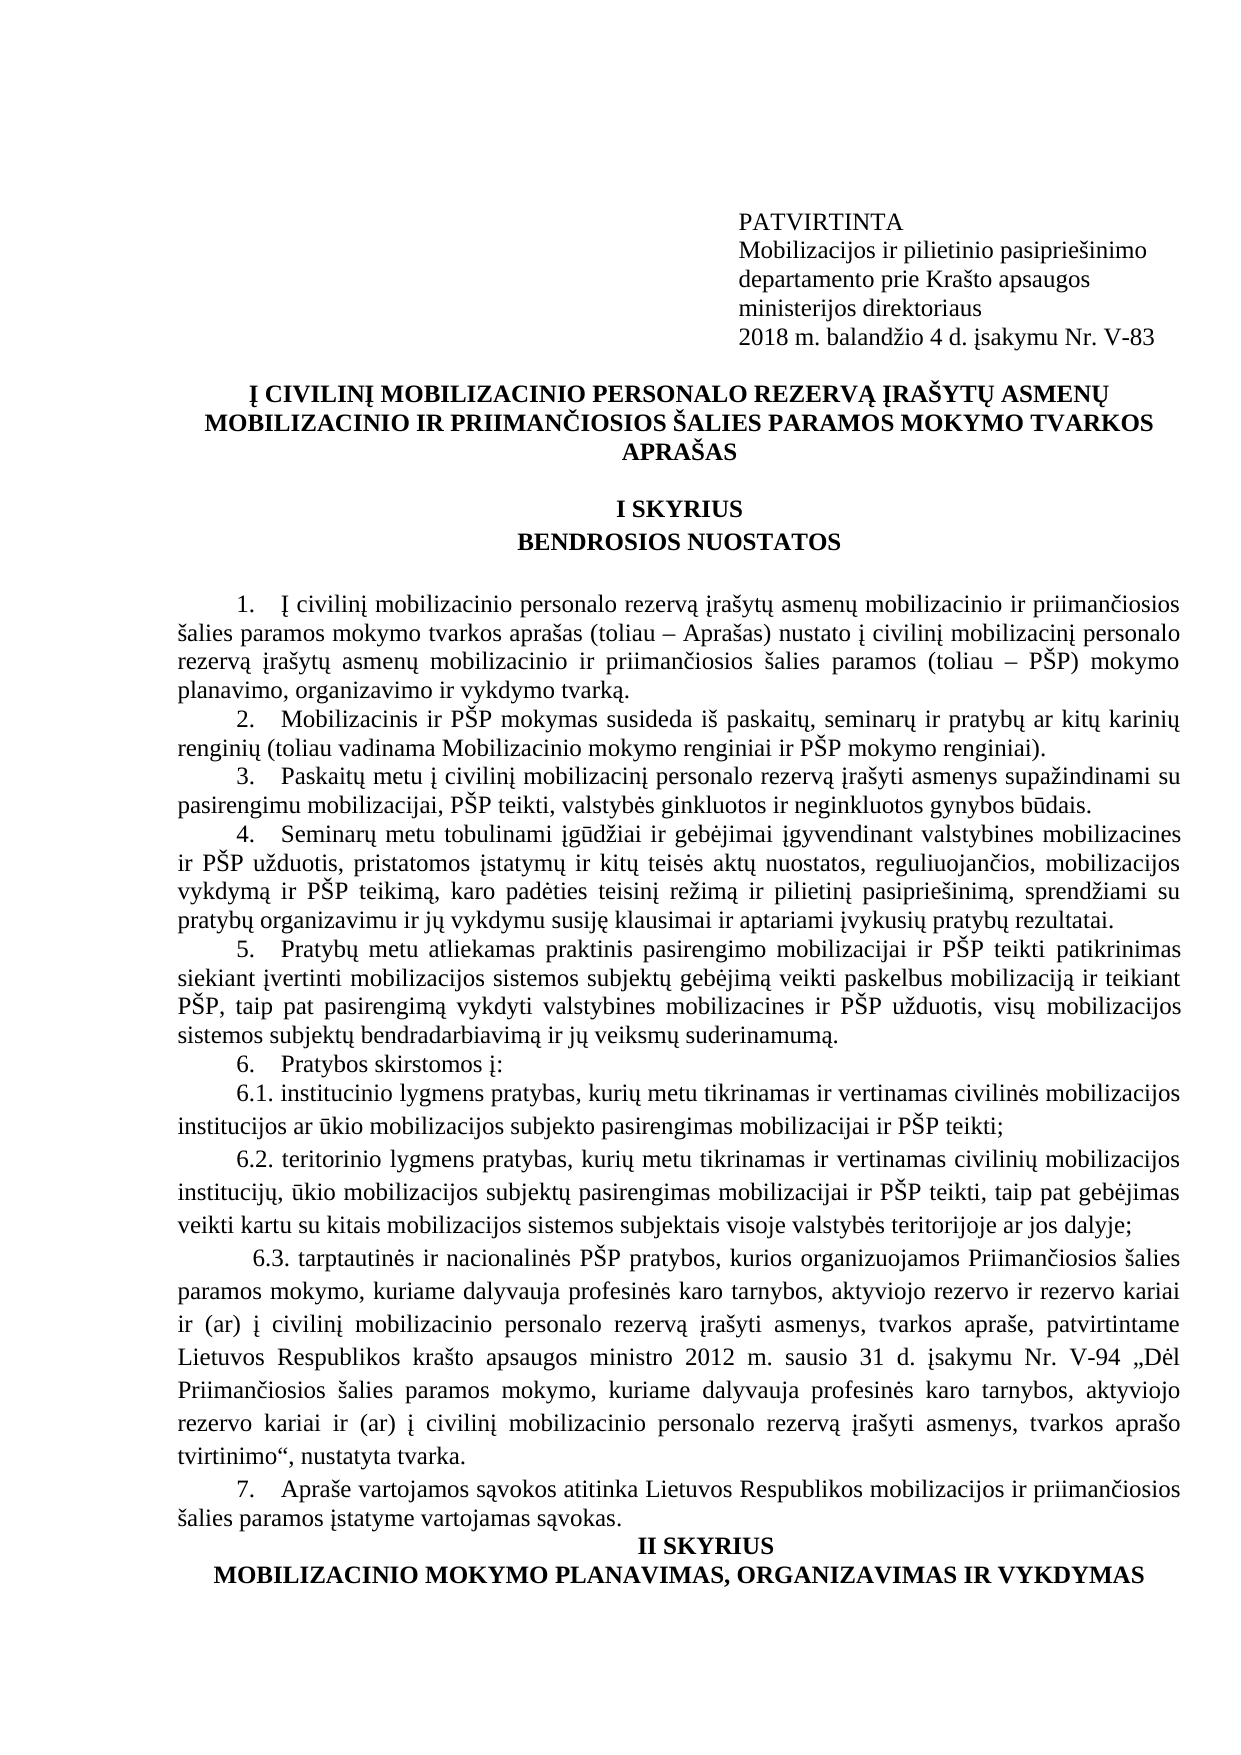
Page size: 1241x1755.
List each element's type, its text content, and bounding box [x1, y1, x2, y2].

text Į CIVILINĮ MOBILIZACINIO PERSONALO REZERVĄ ĮRAŠYTŲ ASMENŲ MOBILIZACINIO IR PRIIMANČIOSIOS ŠALIES PARAMOS MOKYMO TVARKOS APRAŠAS [177, 379, 1181, 465]
text 6.2. teritorinio lygmens pratybas, kurių metu tikrinamas ir vertinamas civilinių mobilizacijos institucijų, ūkio mobilizacijos subjektų pasirengimas mobilizacijai ir PŠP teikti, taip pat gebėjimas veikti kartu su kitais mobilizacijos sistemos subjektais visoje valstybės teritorijoje ar jos dalyje; [177, 1144, 1181, 1238]
text 6. Pratybos skirstomos į: [177, 1049, 1181, 1078]
text 7. Apraše vartojamos sąvokos atitinka Lietuvos Respublikos mobilizacijos ir priimančiosios šalies paramos įstatyme vartojamas sąvokas. [177, 1474, 1181, 1531]
text II SKYRIUS [177, 1531, 1181, 1560]
text 4. Seminarų metu tobulinami įgūdžiai ir gebėjimai įgyvendinant valstybines mobilizacines ir PŠP užduotis, pristatomos įstatymų ir kitų teisės aktų nuostatos, reguliuojančios, mobilizacijos vykdymą ir PŠP teikimą, karo padėties teisinį režimą ir pilietinį pasipriešinimą, sprendžiami su pratybų organizavimu ir jų vykdymu susiję klausimai ir aptariami įvykusių pratybų rezultatai. [177, 819, 1181, 934]
text 6.1. institucinio lygmens pratybas, kurių metu tikrinamas ir vertinamas civilinės mobilizacijos institucijos ar ūkio mobilizacijos subjekto pasirengimas mobilizacijai ir PŠP teikti; [177, 1078, 1181, 1139]
text 3. Paskaitų metu į civilinį mobilizacinį personalo rezervą įrašyti asmenys supažindinami su pasirengimu mobilizacijai, PŠP teikti, valstybės ginkluotos ir neginkluotos gynybos būdais. [177, 761, 1181, 819]
text 2. Mobilizacinis ir PŠP mokymas susideda iš paskaitų, seminarų ir pratybų ar kitų karinių renginių (toliau vadinama Mobilizacinio mokymo renginiai ir PŠP mokymo renginiai). [177, 704, 1181, 761]
text MOBILIZACINIO MOKYMO PLANAVIMAS, ORGANIZAVIMAS IR VYKDYMAS [177, 1560, 1181, 1589]
text I SKYRIUS [177, 494, 1181, 523]
text Mobilizacijos ir pilietinio pasipriešinimo departamento prie Krašto apsaugos ministerijos direktoriaus [738, 235, 1181, 322]
text BENDROSIOS NUOSTATOS [177, 527, 1181, 556]
text 2018 m. balandžio 4 d. įsakymu Nr. V-83 [738, 322, 1181, 350]
text 6.3. tarptautinės ir nacionalinės PŠP pratybos, kurios organizuojamos Priimančiosios šalies paramos mokymo, kuriame dalyvauja profesinės karo tarnybos, aktyviojo rezervo ir rezervo kariai ir (ar) į civilinį mobilizacinio personalo rezervą įrašyti asmenys, tvarkos apraše, patvirtintame Lietuvos Respublikos krašto apsaugos ministro 2012 m. sausio 31 d. įsakymu Nr. V-94 „Dėl Priimančiosios šalies paramos mokymo, kuriame dalyvauja profesinės karo tarnybos, aktyviojo rezervo kariai ir (ar) į civilinį mobilizacinio personalo rezervą įrašyti asmenys, tvarkos aprašo tvirtinimo“, nustatyta tvarka. [177, 1243, 1181, 1470]
text 5. Pratybų metu atliekamas praktinis pasirengimo mobilizacijai ir PŠP teikti patikrinimas siekiant įvertinti mobilizacijos sistemos subjektų gebėjimą veikti paskelbus mobilizaciją ir teikiant PŠP, taip pat pasirengimą vykdyti valstybines mobilizacines ir PŠP užduotis, visų mobilizacijos sistemos subjektų bendradarbiavimą ir jų veiksmų suderinamumą. [177, 934, 1181, 1049]
text PATVIRTINTA [738, 207, 1181, 235]
text 1. Į civilinį mobilizacinio personalo rezervą įrašytų asmenų mobilizacinio ir priimančiosios šalies paramos mokymo tvarkos aprašas (toliau – Aprašas) nustato į civilinį mobilizacinį personalo rezervą įrašytų asmenų mobilizacinio ir priimančiosios šalies paramos (toliau – PŠP) mokymo planavimo, organizavimo ir vykdymo tvarką. [177, 589, 1181, 704]
